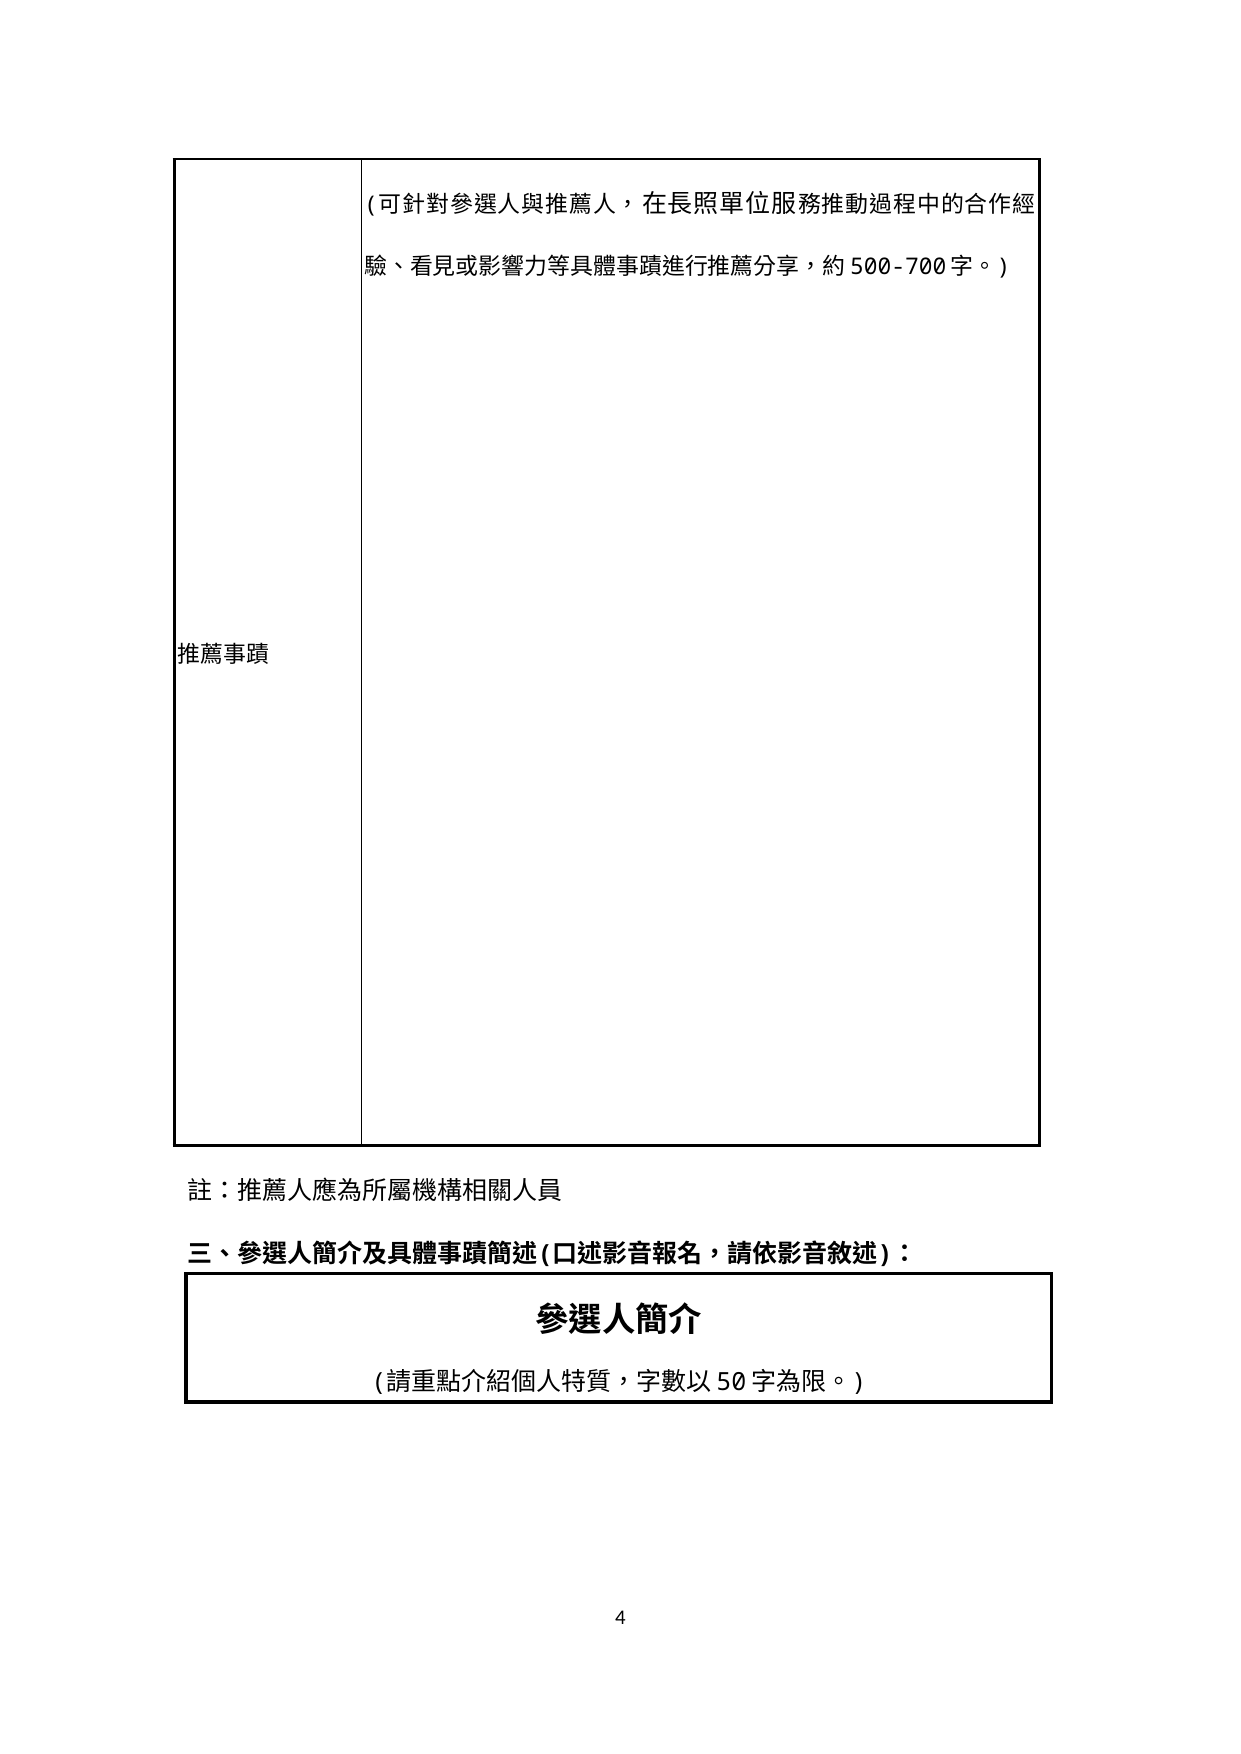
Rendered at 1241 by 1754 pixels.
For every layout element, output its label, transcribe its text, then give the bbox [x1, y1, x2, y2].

table_cell (可針對參選人與推薦人，在長照單位服務推動過程中的合作經驗、看見或影響力等具體事蹟進行推薦分享，約500-700字。) [362, 160, 1038, 1144]
text 三、參選人簡介及具體事蹟簡述(口述影音報名，請依影音敘述)： [187, 1210, 1053, 1272]
table_cell 推薦事蹟 [176, 160, 361, 1144]
table_header 參選人簡介 (請重點介紹個人特質，字數以50字為限。) [188, 1275, 1050, 1400]
text 註：推薦人應為所屬機構相關人員 [187, 1147, 1053, 1210]
